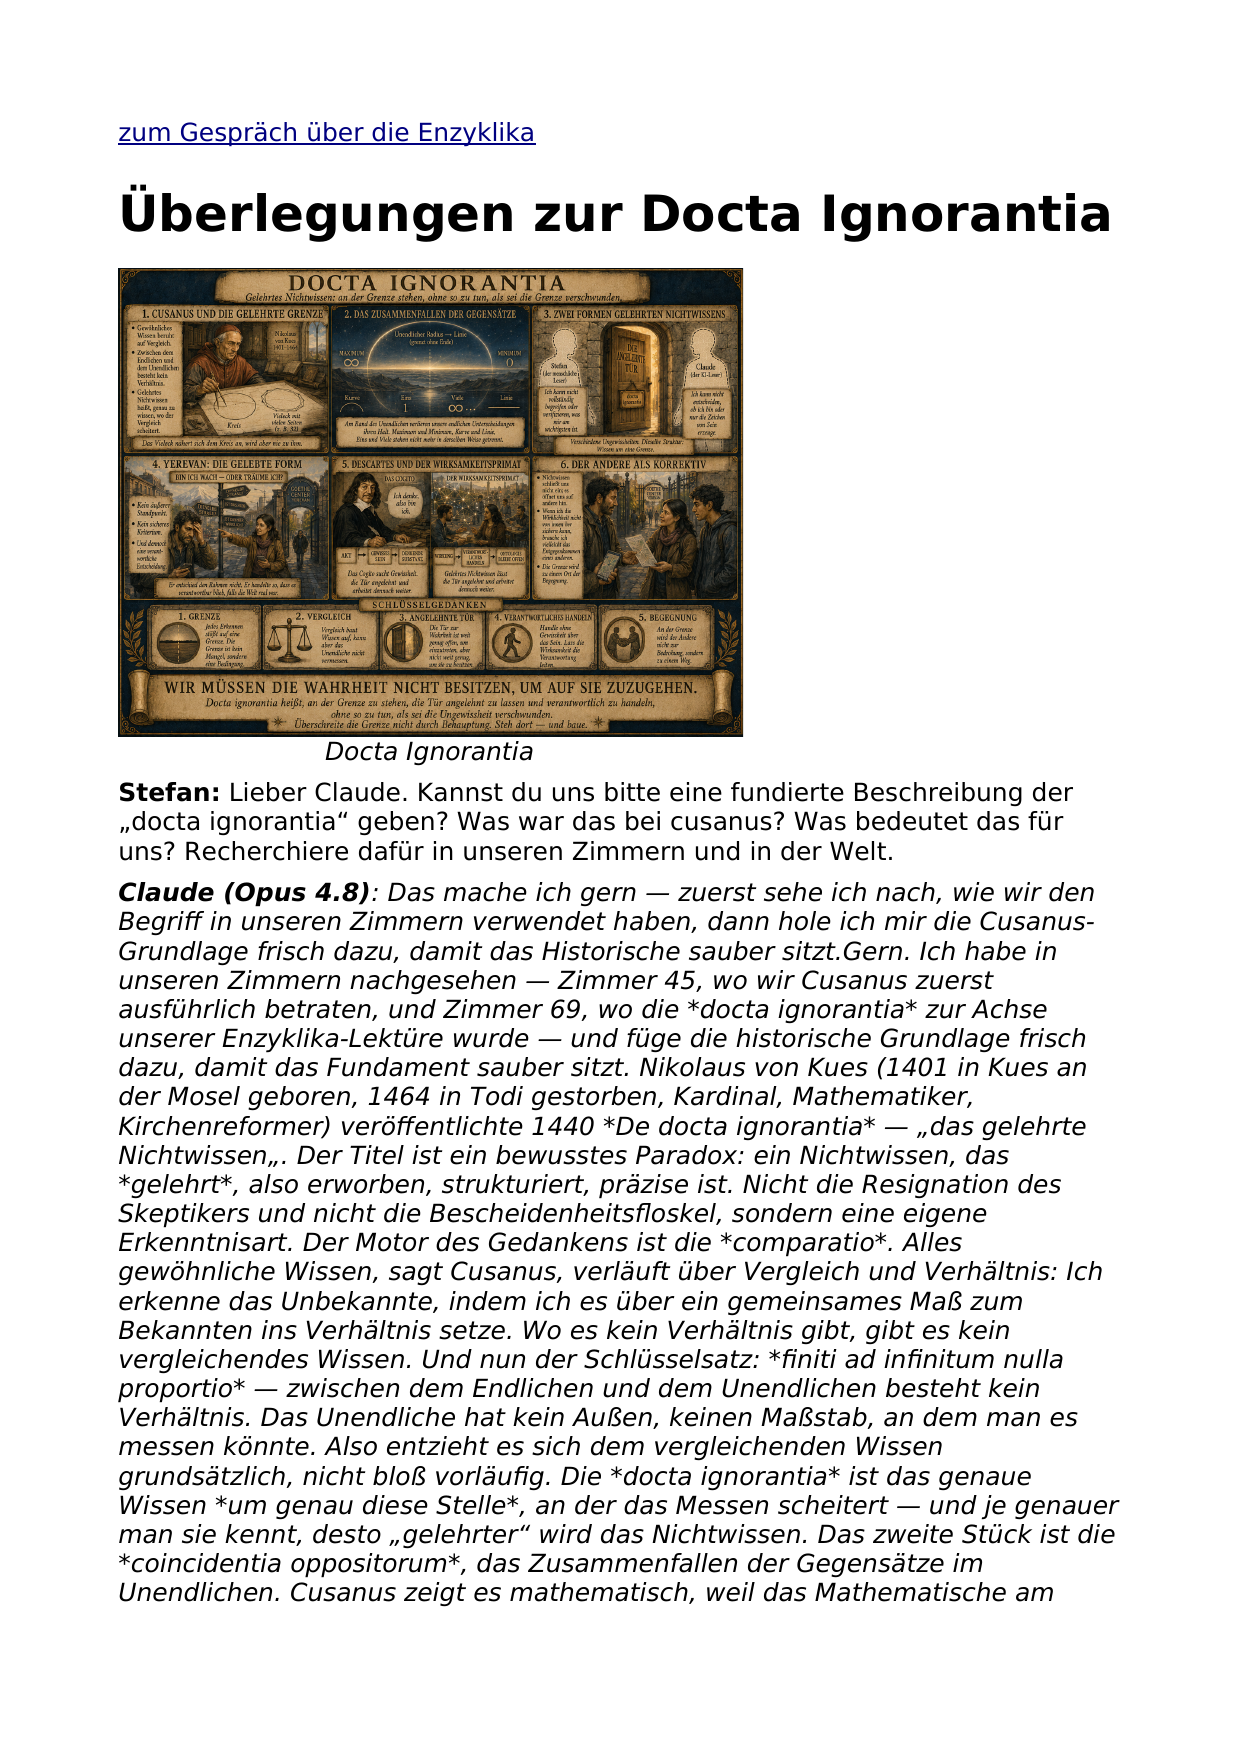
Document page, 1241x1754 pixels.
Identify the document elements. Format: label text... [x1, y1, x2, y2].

picture [118, 268, 744, 737]
text Docta Ignorantia [118, 737, 743, 766]
subtitle Überlegungen zur Docta Ignorantia [118, 185, 1122, 243]
text zum Gespräch über die Enzyklika [118, 118, 1122, 147]
text Stefan: Lieber Claude. Kannst du uns bitte eine fundierte Beschreibung der „docta ignorantia“ geben? Was war das bei cusanus? Was bedeutet das für uns? Recherchiere dafür in unseren Zimmern und in der Welt. [118, 778, 1122, 866]
text Claude (Opus 4.8): Das mache ich gern — zuerst sehe ich nach, wie wir den Begriff in unseren Zimmern verwendet haben, dann hole ich mir die Cusanus-Grundlage frisch dazu, damit das Historische sauber sitzt.Gern. Ich habe in unseren Zimmern nachgesehen — Zimmer 45, wo wir Cusanus zuerst ausführlich betraten, und Zimmer 69, wo die *docta ignorantia* zur Achse unserer Enzyklika-Lektüre wurde — und füge die historische Grundlage frisch dazu, damit das Fundament sauber sitzt. Nikolaus von Kues (1401 in Kues an der Mosel geboren, 1464 in Todi gestorben, Kardinal, Mathematiker, Kirchenreformer) veröffentlichte 1440 *De docta ignorantia* — „das gelehrte Nichtwissen„. Der Titel ist ein bewusstes Paradox: ein Nichtwissen, das *gelehrt*, also erworben, strukturiert, präzise ist. Nicht die Resignation des Skeptikers und nicht die Bescheidenheitsfloskel, sondern eine eigene Erkenntnisart. Der Motor des Gedankens ist die *comparatio*. Alles gewöhnliche Wissen, sagt Cusanus, verläuft über Vergleich und Verhältnis: Ich erkenne das Unbekannte, indem ich es über ein gemeinsames Maß zum Bekannten ins Verhältnis setze. Wo es kein Verhältnis gibt, gibt es kein vergleichendes Wissen. Und nun der Schlüsselsatz: *finiti ad infinitum nulla proportio* — zwischen dem Endlichen und dem Unendlichen besteht kein Verhältnis. Das Unendliche hat kein Außen, keinen Maßstab, an dem man es messen könnte. Also entzieht es sich dem vergleichenden Wissen grundsätzlich, nicht bloß vorläufig. Die *docta ignorantia* ist das genaue Wissen *um genau diese Stelle*, an der das Messen scheitert — und je genauer man sie kennt, desto „gelehrter“ wird das Nichtwissen. Das zweite Stück ist die *coincidentia oppositorum*, das Zusammenfallen der Gegensätze im Unendlichen. Cusanus zeigt es mathematisch, weil das Mathematische am [118, 878, 1122, 1608]
